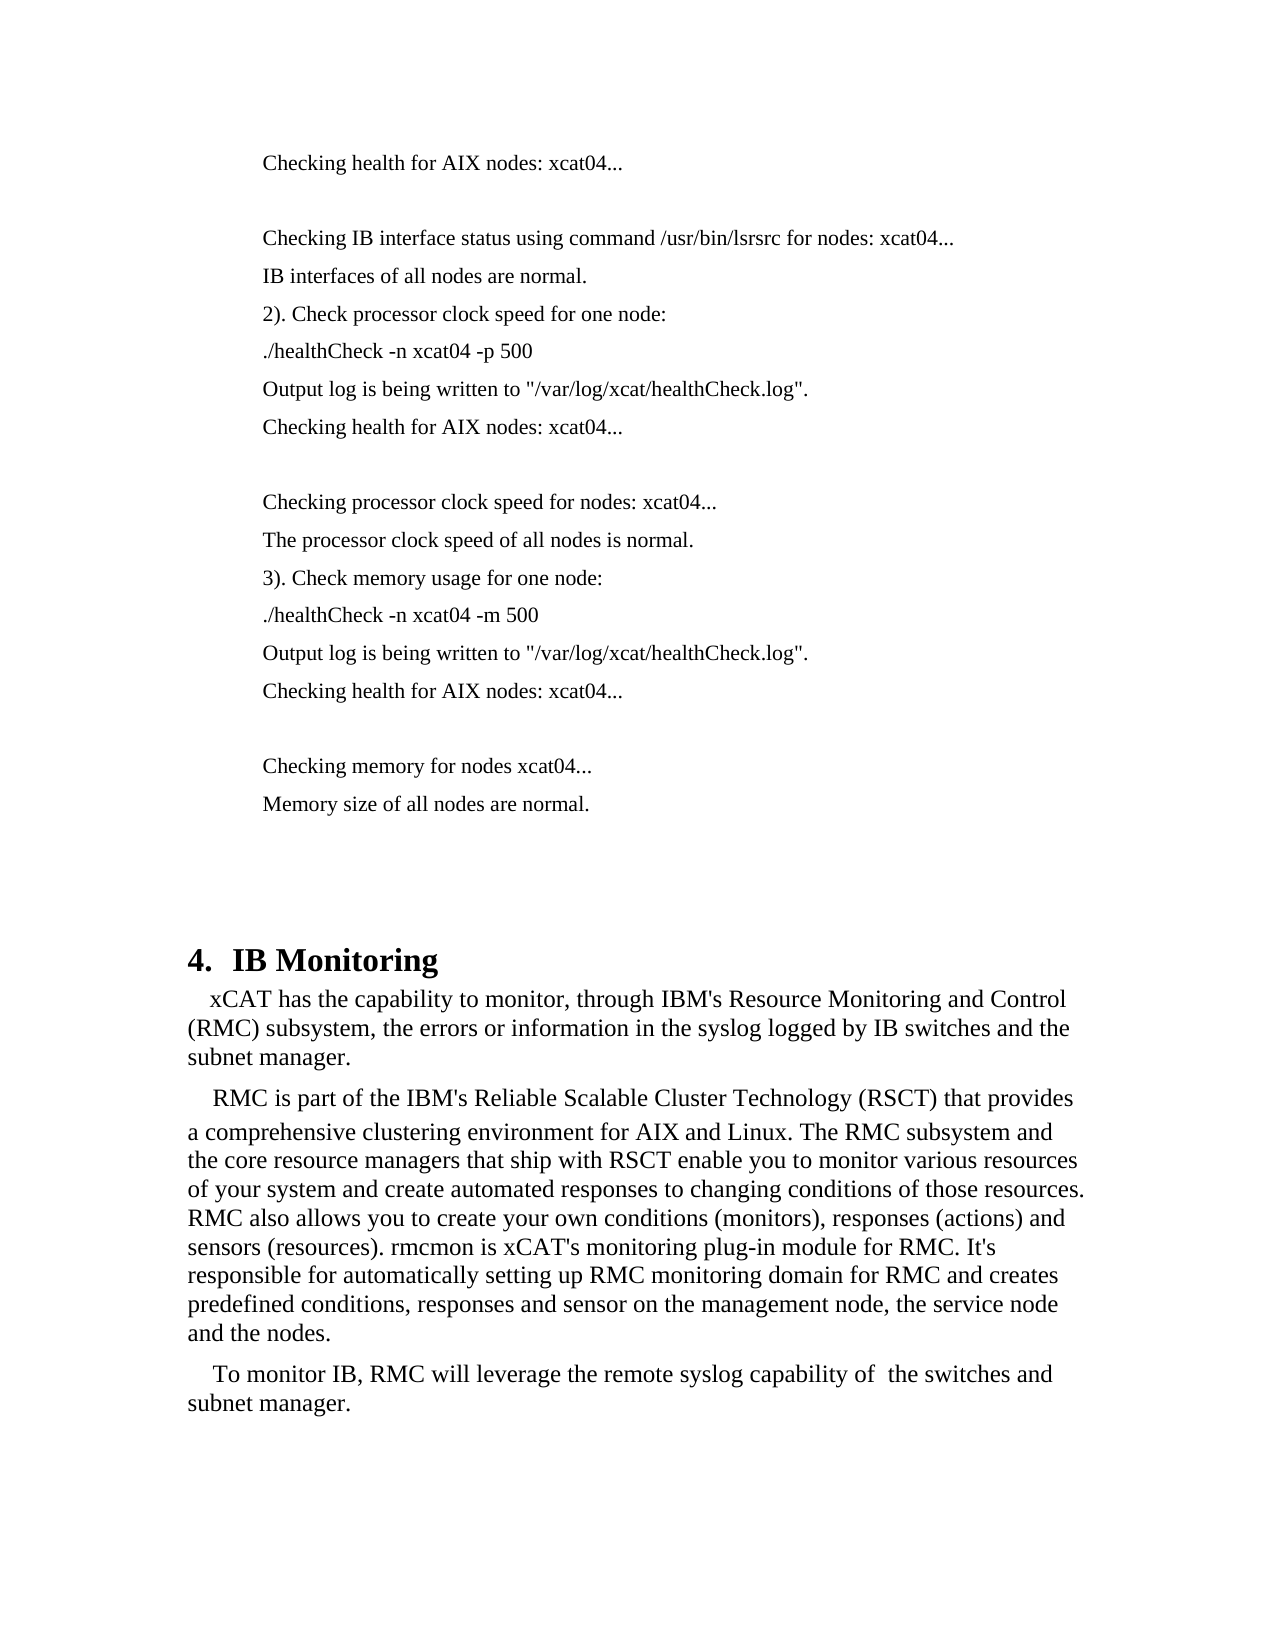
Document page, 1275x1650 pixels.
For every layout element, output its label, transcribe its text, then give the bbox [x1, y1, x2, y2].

list The processor clock speed of all nodes is normal. [225, 527, 1087, 552]
list Output log is being written to "/var/log/xcat/healthCheck.log". [225, 640, 1087, 665]
text xCAT has the capability to monitor, through IBM's Resource Monitoring and Control (RMC) subsystem, the errors or information in the syslog logged by IB switches and the subnet manager. [187, 984, 1087, 1071]
list 2). Check processor clock speed for one node: [225, 301, 1087, 326]
subtitle IB Monitoring [187, 940, 1087, 978]
list Memory size of all nodes are normal. [225, 791, 1087, 816]
list ./healthCheck -n xcat04 -m 500 [225, 602, 1087, 628]
list ./healthCheck -n xcat04 -p 500 [225, 338, 1087, 364]
list Checking health for AIX nodes: xcat04... [225, 150, 1087, 175]
list Output log is being written to "/var/log/xcat/healthCheck.log". [225, 376, 1087, 401]
list Checking health for AIX nodes: xcat04... [225, 414, 1087, 439]
list 3). Check memory usage for one node: [225, 565, 1087, 590]
list Checking IB interface status using command /usr/bin/lsrsrc for nodes: xcat04... [225, 225, 1087, 251]
text To monitor IB, RMC will leverage the remote syslog capability of the switches and subnet manager. [187, 1359, 1087, 1417]
list Checking memory for nodes xcat04... [225, 753, 1087, 778]
list Checking health for AIX nodes: xcat04... [225, 678, 1087, 703]
list Checking processor clock speed for nodes: xcat04... [225, 489, 1087, 514]
list IB interfaces of all nodes are normal. [225, 263, 1087, 288]
text RMC is part of the IBM's Reliable Scalable Cluster Technology (RSCT) that provides a comprehensive clustering environment for AIX and Linux. The RMC subsystem and the core resource managers that ship with RSCT enable you to monitor various resources of your system and create automated responses to changing conditions of those resources. RMC also allows you to create your own conditions (monitors), responses (actions) and sensors (resources). rmcmon is xCAT's monitoring plug-in module for RMC. It's responsible for automatically setting up RMC monitoring domain for RMC and creates predefined conditions, responses and sensor on the management node, the service node and the nodes. [187, 1083, 1087, 1347]
